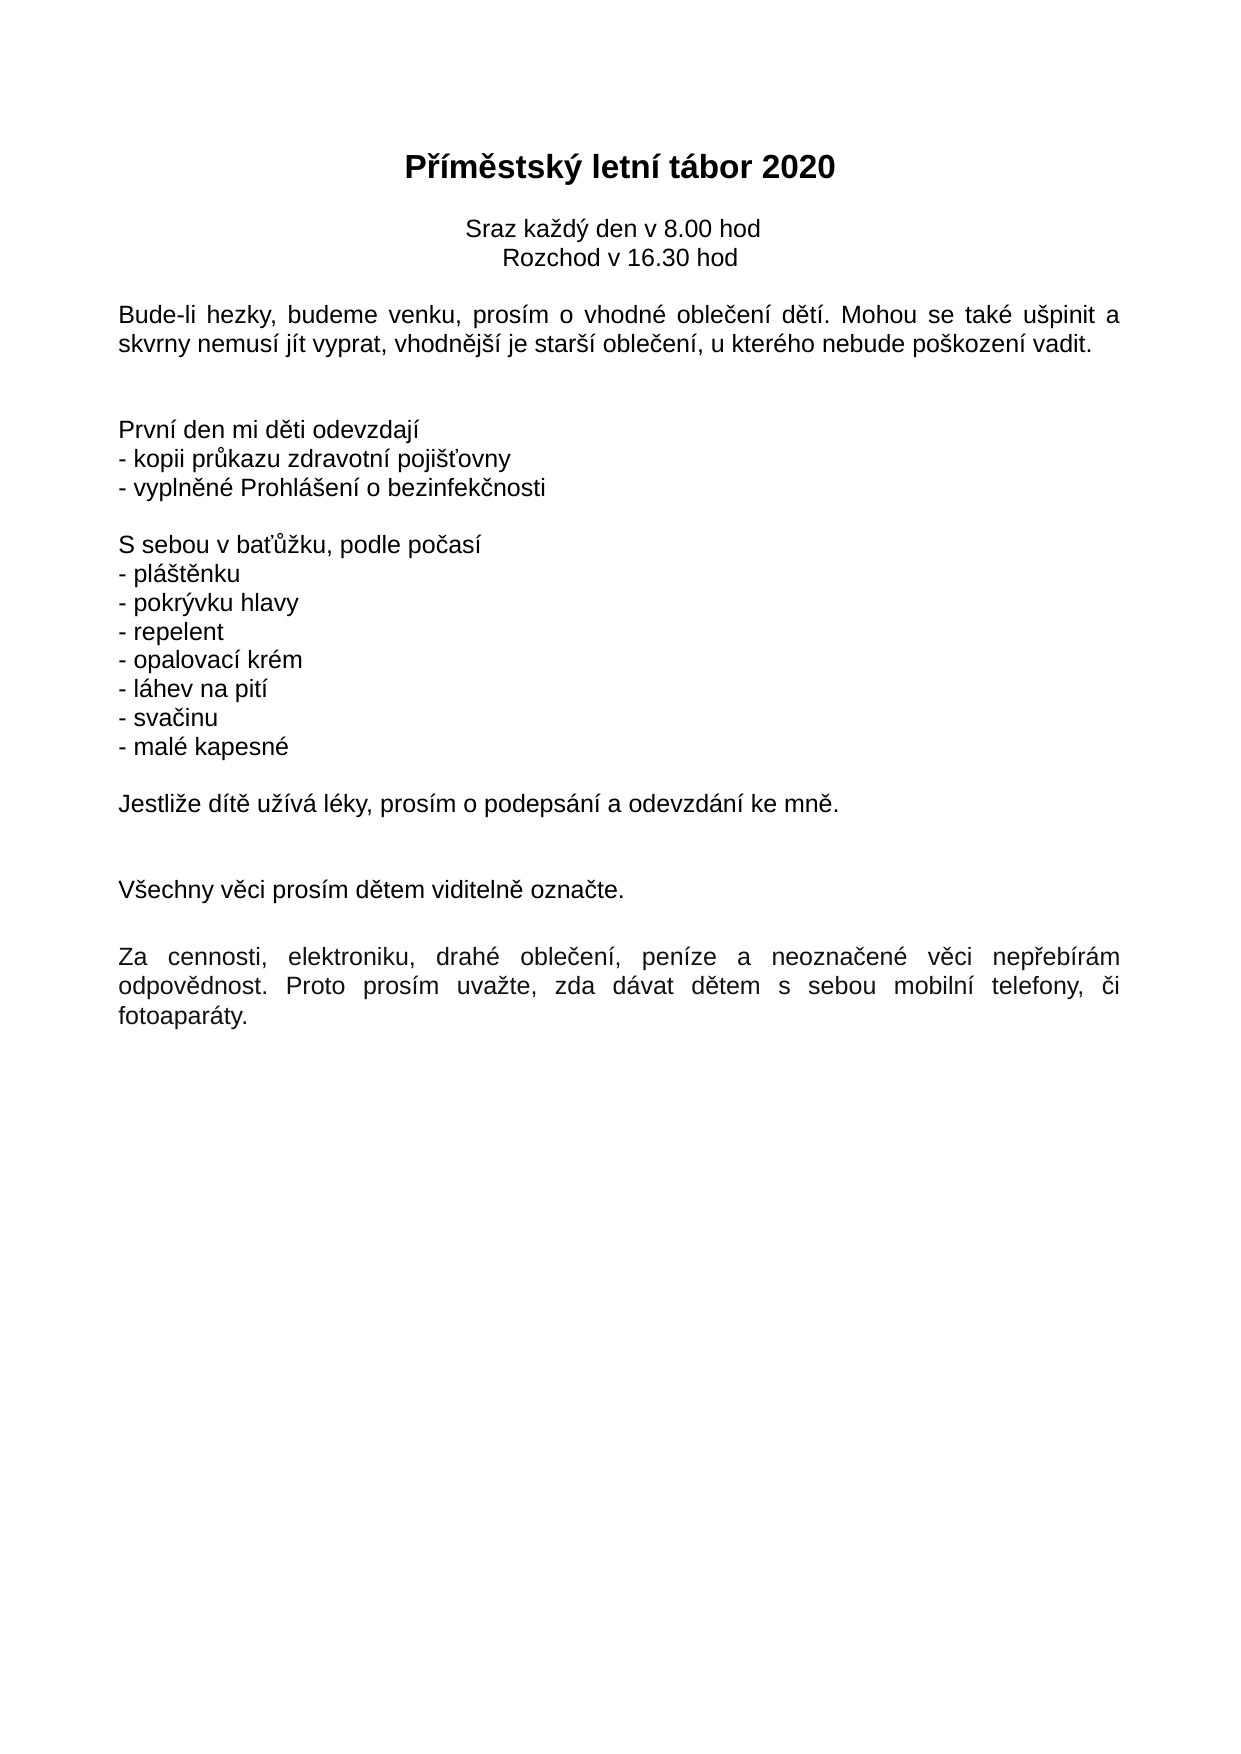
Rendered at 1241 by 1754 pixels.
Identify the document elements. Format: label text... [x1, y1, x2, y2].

text - svačinu [118, 703, 1122, 732]
text Příměstský letní tábor 2020 [118, 147, 1122, 185]
text - vyplněné Prohlášení o bezinfekčnosti [118, 473, 1122, 502]
text Bude-li hezky, budeme venku, prosím o vhodné oblečení dětí. Mohou se také ušpinit a skvrny nemusí jít vyprat, vhodnější je starší oblečení, u kterého nebude poškození vadit. [118, 300, 1122, 358]
text - láhev na pití [118, 674, 1122, 703]
text - repelent [118, 617, 1122, 645]
text Všechny věci prosím dětem viditelně označte. [118, 875, 1122, 904]
text - opalovací krém [118, 645, 1122, 674]
text - pláštěnku [118, 559, 1122, 588]
text - malé kapesné [118, 732, 1122, 760]
text - pokrývku hlavy [118, 588, 1122, 617]
text Za cennosti, elektroniku, drahé oblečení, peníze a neoznačené věci nepřebírám odpovědnost. Proto prosím uvažte, zda dávat dětem s sebou mobilní telefony, či fotoaparáty. [118, 941, 1122, 1030]
text Rozchod v 16.30 hod [118, 243, 1122, 272]
text Jestliže dítě užívá léky, prosím o podepsání a odevzdání ke mně. [118, 789, 1122, 818]
text První den mi děti odevzdají [118, 415, 1122, 444]
text S sebou v baťůžku, podle počasí [118, 530, 1122, 559]
text - kopii průkazu zdravotní pojišťovny [118, 444, 1122, 473]
text Sraz každý den v 8.00 hod [118, 214, 1122, 243]
